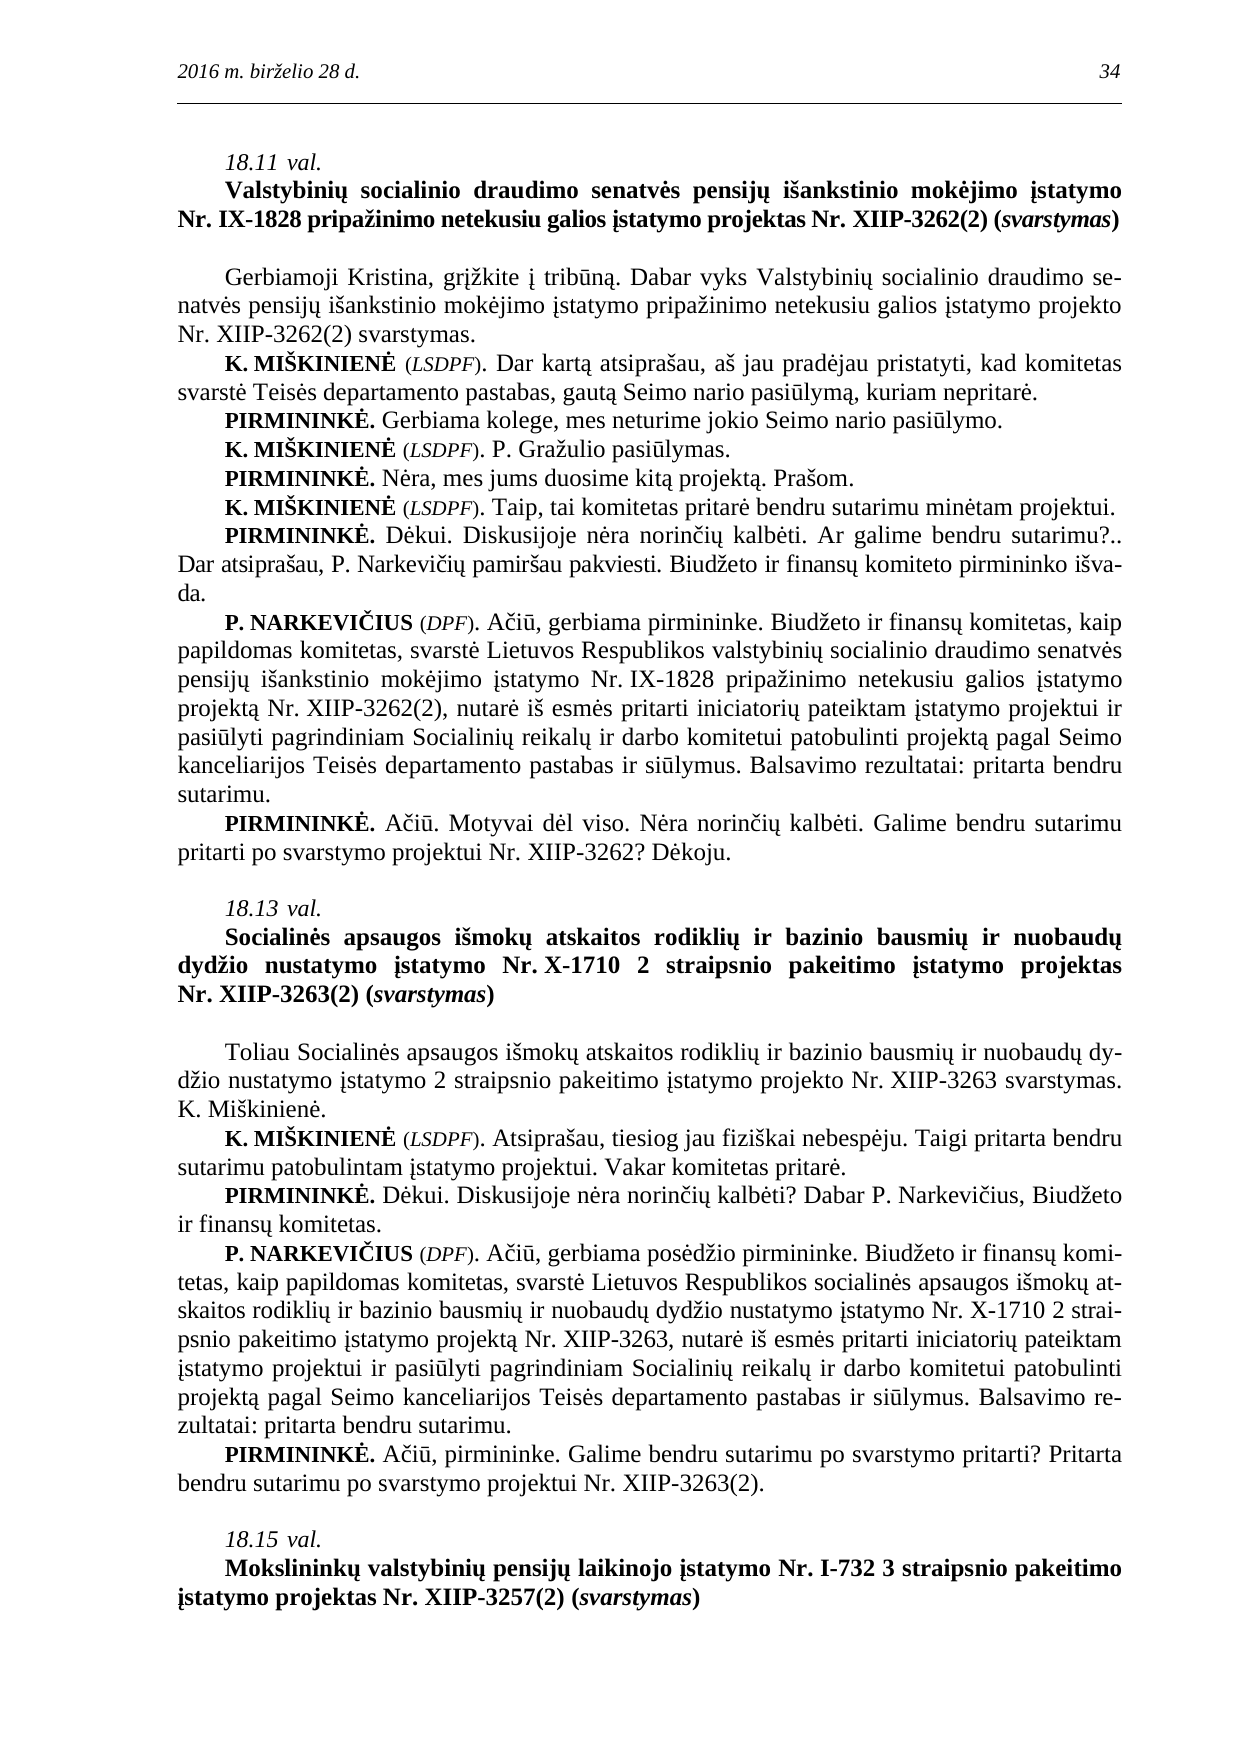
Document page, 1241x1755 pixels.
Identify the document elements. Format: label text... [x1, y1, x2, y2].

text PIRMININKĖ. Ger­bia­ma ko­le­ge, mes ne­tu­ri­me jo­kio Sei­mo na­rio pa­siū­ly­mo. [177, 405, 1122, 434]
text PIRMININKĖ. Ačiū, pir­mi­nin­ke. Ga­li­me ben­dru su­ta­ri­mu po svars­ty­mo pri­tar­ti? Pri­tar­ta ben­dru su­ta­ri­mu po svars­ty­mo pro­jek­tui Nr. XIIP-3263(2). [177, 1439, 1122, 1497]
text P. NARKEVIČIUS (DPF). Ačiū, ger­bia­ma pir­mi­nin­ke. Biu­dže­to ir fi­nan­sų ko­mi­te­tas, kaip pa­pil­do­mas ko­mi­te­tas, svars­tė Lie­tu­vos Res­pub­li­kos vals­ty­bi­nių so­cia­li­nio drau­di­mo se­nat­vės pen­si­jų iš­anks­ti­nio mo­kė­ji­mo įsta­ty­mo Nr. IX-1828 pri­pa­ži­ni­mo ne­te­ku­siu ga­lios įsta­ty­mo pro­jek­tą Nr. XIIP-3262(2), nu­ta­rė iš es­mės pri­tar­ti ini­cia­to­rių pa­teik­tam įsta­ty­mo pro­jek­tui ir pa­siū­ly­ti pa­grin­di­niam So­cia­li­nių rei­ka­lų ir dar­bo ko­mi­te­tui pa­to­bu­lin­ti pro­jek­tą pa­gal Sei­mo kan­ce­lia­ri­jos Tei­sės de­par­ta­men­to pa­sta­bas ir siū­ly­mus. Bal­sa­vi­mo re­zul­ta­tai: pri­tar­ta ben­dru su­ta­ri­mu. [177, 607, 1122, 808]
text 18.13 val. [224, 894, 1122, 922]
text PIRMININKĖ. Nė­ra, mes jums duo­si­me ki­tą pro­jek­tą. Pra­šom. [177, 463, 1122, 492]
text K. MIŠKINIENĖ (LSDPF). Dar kar­tą at­si­pra­šau, aš jau pra­dė­jau pri­sta­ty­ti, kad ko­mi­te­tas svars­tė Tei­sės de­par­ta­men­to pa­sta­bas, gau­tą Sei­mo na­rio pa­siū­ly­mą, ku­riam ne­pri­ta­rė. [177, 348, 1122, 405]
text Moks­li­nin­kų vals­ty­bi­nių pen­si­jų lai­ki­no­jo įsta­ty­mo Nr. I-732 3 straips­nio pa­kei­ti­mo įsta­ty­mo pro­jek­tas Nr. XIIP-3257(2) (svars­ty­mas) [177, 1553, 1122, 1611]
text Vals­ty­bi­nių so­cia­li­nio drau­di­mo se­nat­vės pen­si­jų iš­anks­ti­nio mo­kė­ji­mo įsta­ty­mo Nr. IX-1828 pri­pa­ži­ni­mo ne­te­ku­siu ga­lios įsta­ty­mo pro­jek­tas Nr. XIIP-3262(2) (svars­ty­mas) [177, 175, 1122, 233]
text PIRMININKĖ. Dė­kui. Dis­ku­si­jo­je nė­ra no­rin­čių kal­bė­ti. Ar ga­li­me ben­dru su­ta­ri­mu?.. Dar at­si­pra­šau, P. Nar­ke­vi­čių pa­mir­šau pa­kvies­ti. Biu­dže­to ir fi­nan­sų ko­mi­te­to pir­mi­nin­ko iš­va­da. [177, 520, 1122, 607]
text 18.11 val. [224, 148, 1122, 175]
text P. NARKEVIČIUS (DPF). Ačiū, ger­bia­ma po­sė­džio pir­mi­nin­ke. Biu­dže­to ir fi­nan­sų ko­mi­te­tas, kaip pa­pil­do­mas ko­mi­te­tas, svars­tė Lie­tu­vos Res­pub­li­kos so­cia­li­nės ap­sau­gos iš­mo­kų at­­skai­tos ro­dik­lių ir ba­zi­nio baus­mių ir nuo­bau­dų dy­džio nu­sta­ty­mo įsta­ty­mo Nr. X-1710 2 strai­ps­nio pa­kei­ti­mo įsta­ty­mo pro­jek­tą Nr. XIIP-3263, nu­ta­rė iš es­mės pri­tar­ti ini­cia­to­rių pa­teik­tam įsta­ty­mo pro­jek­tui ir pa­siū­ly­ti pa­grin­di­niam So­cia­li­nių rei­ka­lų ir dar­bo ko­mi­te­tui pa­to­bu­lin­ti pro­jek­tą pa­gal Sei­mo kan­ce­lia­ri­jos Tei­sės de­par­ta­men­to pa­sta­bas ir siū­ly­mus. Bal­sa­vi­mo re­zul­ta­tai: pri­tar­ta ben­dru su­ta­ri­mu. [177, 1238, 1122, 1439]
text PIRMININKĖ. Dė­kui. Dis­ku­si­jo­je nė­ra no­rin­čių kal­bė­ti? Da­bar P. Nar­ke­vi­čius, Biu­dže­to ir fi­nan­sų ko­mi­te­tas. [177, 1180, 1122, 1238]
text K. MIŠKINIENĖ (LSDPF). P. Gra­žu­lio pa­siū­ly­mas. [177, 434, 1122, 463]
text 18.15 val. [224, 1525, 1122, 1553]
text To­liau So­cia­li­nės ap­sau­gos iš­mo­kų at­skai­tos ro­dik­lių ir ba­zi­nio baus­mių ir nuo­bau­dų dy­džio nu­sta­ty­mo įsta­ty­mo 2 straips­nio pa­kei­ti­mo įsta­ty­mo pro­jek­to Nr. XIIP-3263 svars­ty­mas. K. Miš­ki­nie­nė. [177, 1037, 1122, 1123]
text Ger­bia­mo­ji Kris­ti­na, grįž­ki­te į tri­bū­ną. Da­bar vyks Vals­ty­bi­nių so­cia­li­nio drau­di­mo se­nat­vės pen­si­jų iš­anks­ti­nio mo­kė­ji­mo įsta­ty­mo pri­pa­ži­ni­mo ne­te­ku­siu ga­lios įsta­ty­mo pro­jek­to Nr. XIIP-3262(2) svars­ty­mas. [177, 262, 1122, 348]
text So­cia­li­nės ap­sau­gos iš­mo­kų at­skai­tos ro­dik­lių ir ba­zi­nio baus­mių ir nuo­bau­dų dydžio nu­sta­ty­mo įsta­ty­mo Nr. X-1710 2 straips­nio pa­kei­ti­mo įsta­ty­mo pro­jek­tas Nr. XIIP-3263(2) (svars­ty­mas) [177, 922, 1122, 1008]
text K. MIŠKINIENĖ (LSDPF). At­si­pra­šau, tie­siog jau fi­ziš­kai ne­be­spė­ju. Tai­gi pri­tar­ta ben­dru su­ta­ri­mu pa­to­bu­lin­tam įsta­ty­mo pro­jek­tui. Va­kar ko­mi­te­tas pri­ta­rė. [177, 1123, 1122, 1180]
text PIRMININKĖ. Ačiū. Mo­ty­vai dėl vi­so. Nė­ra no­rin­čių kal­bė­ti. Ga­li­me ben­dru su­ta­ri­mu pri­tar­ti po svars­ty­mo pro­jek­tui Nr. XIIP-3262? Dė­ko­ju. [177, 808, 1122, 865]
text K. MIŠKINIENĖ (LSDPF). Taip, tai ko­mi­te­tas pri­ta­rė ben­dru su­ta­ri­mu mi­nė­tam pro­jek­tui. [177, 492, 1122, 520]
